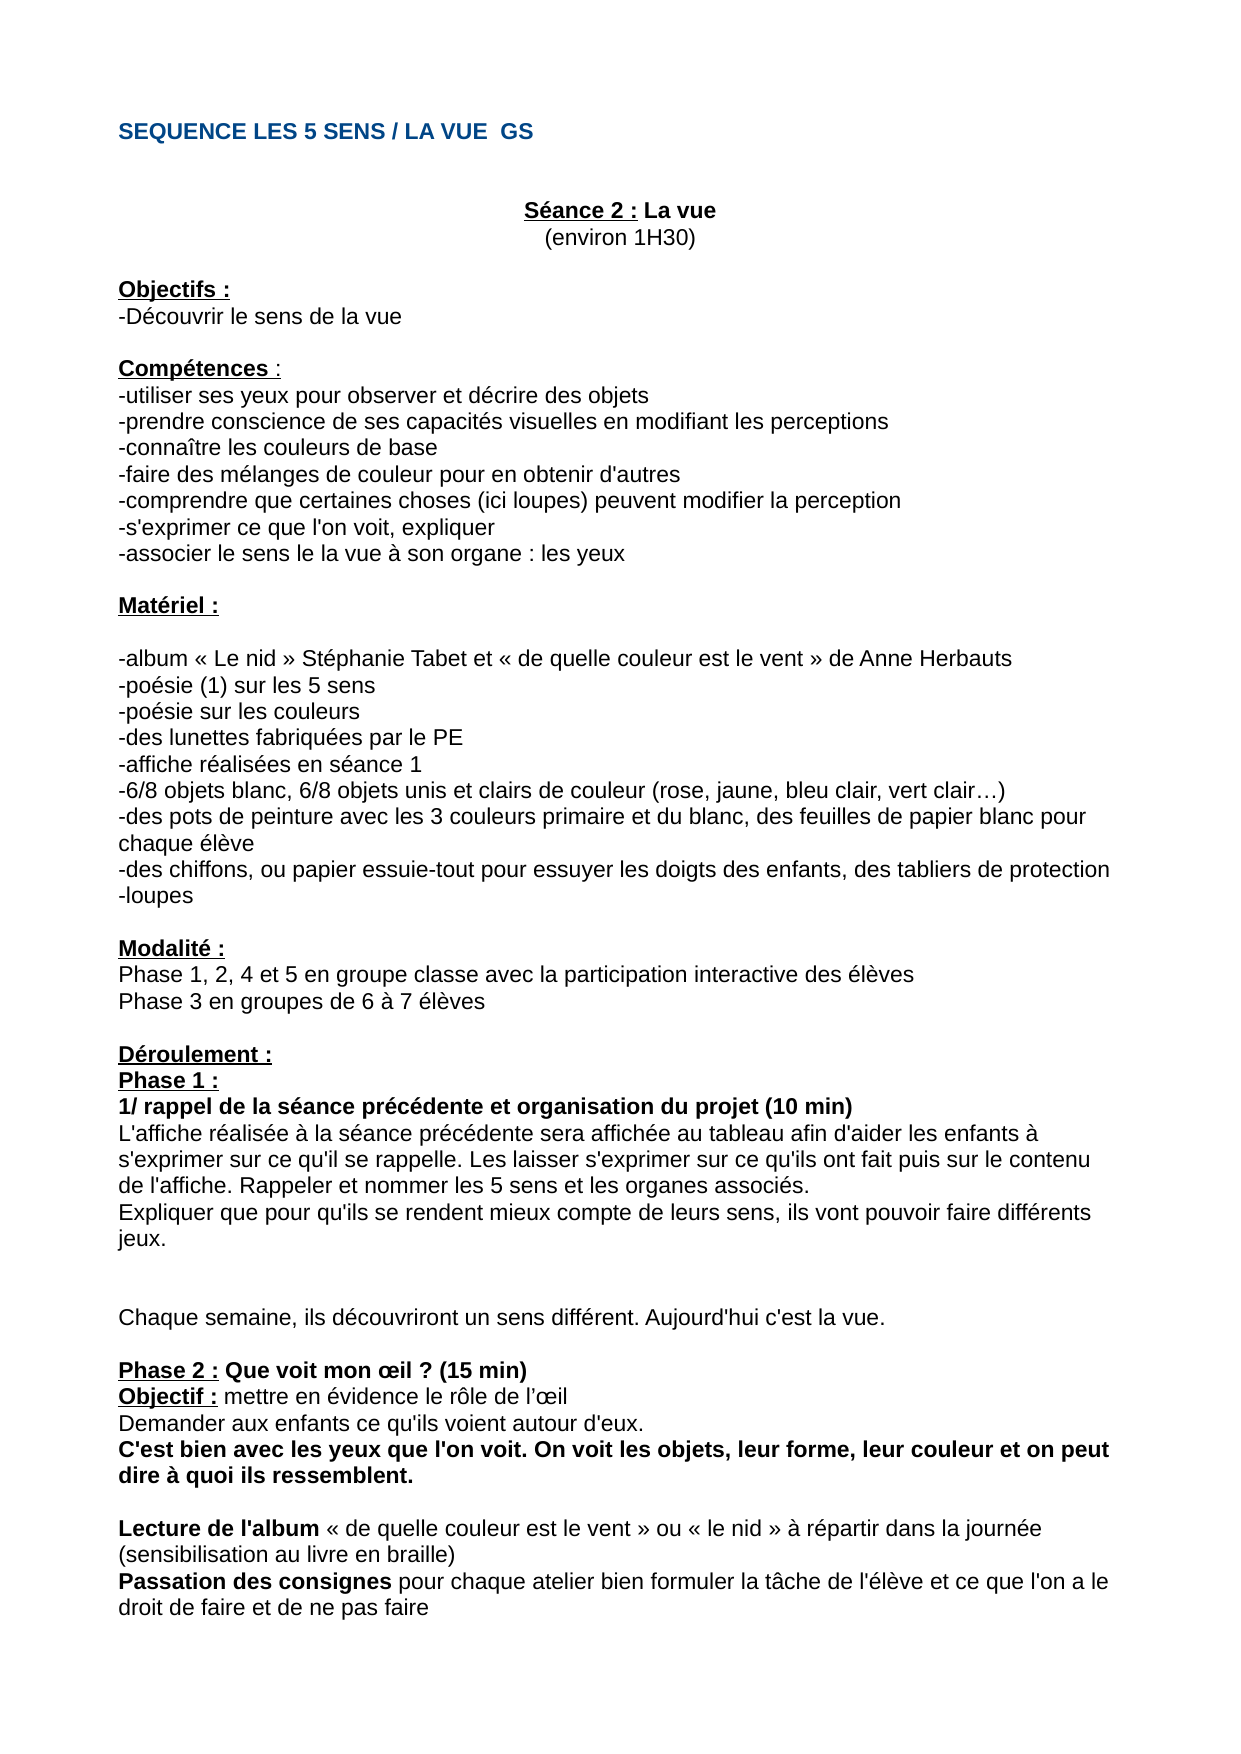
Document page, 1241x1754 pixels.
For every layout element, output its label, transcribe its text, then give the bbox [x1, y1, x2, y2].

text -album « Le nid » Stéphanie Tabet et « de quelle couleur est le vent » de Anne Herbauts [118, 645, 1122, 672]
text Demander aux enfants ce qu'ils voient autour d'eux. [118, 1409, 1122, 1436]
text -loupes [118, 882, 1122, 909]
text Phase 2 : Que voit mon œil ? (15 min) [118, 1357, 1122, 1383]
text Objectif : mettre en évidence le rôle de l’œil [118, 1383, 1122, 1409]
text Lecture de l'album « de quelle couleur est le vent » ou « le nid » à répartir dans la journée (sensibilisation au livre en braille) [118, 1515, 1122, 1568]
text Objectifs : [118, 276, 1122, 303]
text -poésie (1) sur les 5 sens [118, 672, 1122, 698]
text -prendre conscience de ses capacités visuelles en modifiant les perceptions [118, 408, 1122, 434]
text L'affiche réalisée à la séance précédente sera affichée au tableau afin d'aider les enfants à s'exprimer sur ce qu'il se rappelle. Les laisser s'exprimer sur ce qu'ils ont fait puis sur le contenu de l'affiche. Rappeler et nommer les 5 sens et les organes associés. [118, 1119, 1122, 1199]
text Compétences : [118, 355, 1122, 382]
text -Découvrir le sens de la vue [118, 303, 1122, 329]
text -des pots de peinture avec les 3 couleurs primaire et du blanc, des feuilles de papier blanc pour chaque élève [118, 803, 1122, 856]
text 1/ rappel de la séance précédente et organisation du projet (10 min) [118, 1093, 1122, 1119]
text -associer le sens le la vue à son organe : les yeux [118, 540, 1122, 566]
text -des chiffons, ou papier essuie-tout pour essuyer les doigts des enfants, des tabliers de protection [118, 856, 1122, 882]
text Déroulement : [118, 1041, 1122, 1067]
text Expliquer que pour qu'ils se rendent mieux compte de leurs sens, ils vont pouvoir faire différents jeux. [118, 1199, 1122, 1251]
text Séance 2 : La vue [118, 197, 1122, 223]
text -connaître les couleurs de base [118, 434, 1122, 461]
text Matériel : [118, 592, 1122, 619]
text Passation des consignes pour chaque atelier bien formuler la tâche de l'élève et ce que l'on a le droit de faire et de ne pas faire [118, 1568, 1122, 1620]
text -s'exprimer ce que l'on voit, expliquer [118, 513, 1122, 540]
text -6/8 objets blanc, 6/8 objets unis et clairs de couleur (rose, jaune, bleu clair, vert clair…) [118, 777, 1122, 803]
text Phase 3 en groupes de 6 à 7 élèves [118, 988, 1122, 1014]
text -comprendre que certaines choses (ici loupes) peuvent modifier la perception [118, 487, 1122, 513]
text -des lunettes fabriquées par le PE [118, 724, 1122, 751]
text Chaque semaine, ils découvriront un sens différent. Aujourd'hui c'est la vue. [118, 1304, 1122, 1330]
text -poésie sur les couleurs [118, 698, 1122, 724]
text -faire des mélanges de couleur pour en obtenir d'autres [118, 461, 1122, 487]
text Phase 1, 2, 4 et 5 en groupe classe avec la participation interactive des élèves [118, 961, 1122, 988]
text C'est bien avec les yeux que l'on voit. On voit les objets, leur forme, leur couleur et on peut dire à quoi ils ressemblent. [118, 1436, 1122, 1488]
text Modalité : [118, 935, 1122, 961]
text -affiche réalisées en séance 1 [118, 751, 1122, 777]
text (environ 1H30) [118, 223, 1122, 250]
text -utiliser ses yeux pour observer et décrire des objets [118, 382, 1122, 408]
text Phase 1 : [118, 1067, 1122, 1093]
text SEQUENCE LES 5 SENS / LA VUE GS [118, 118, 1122, 144]
